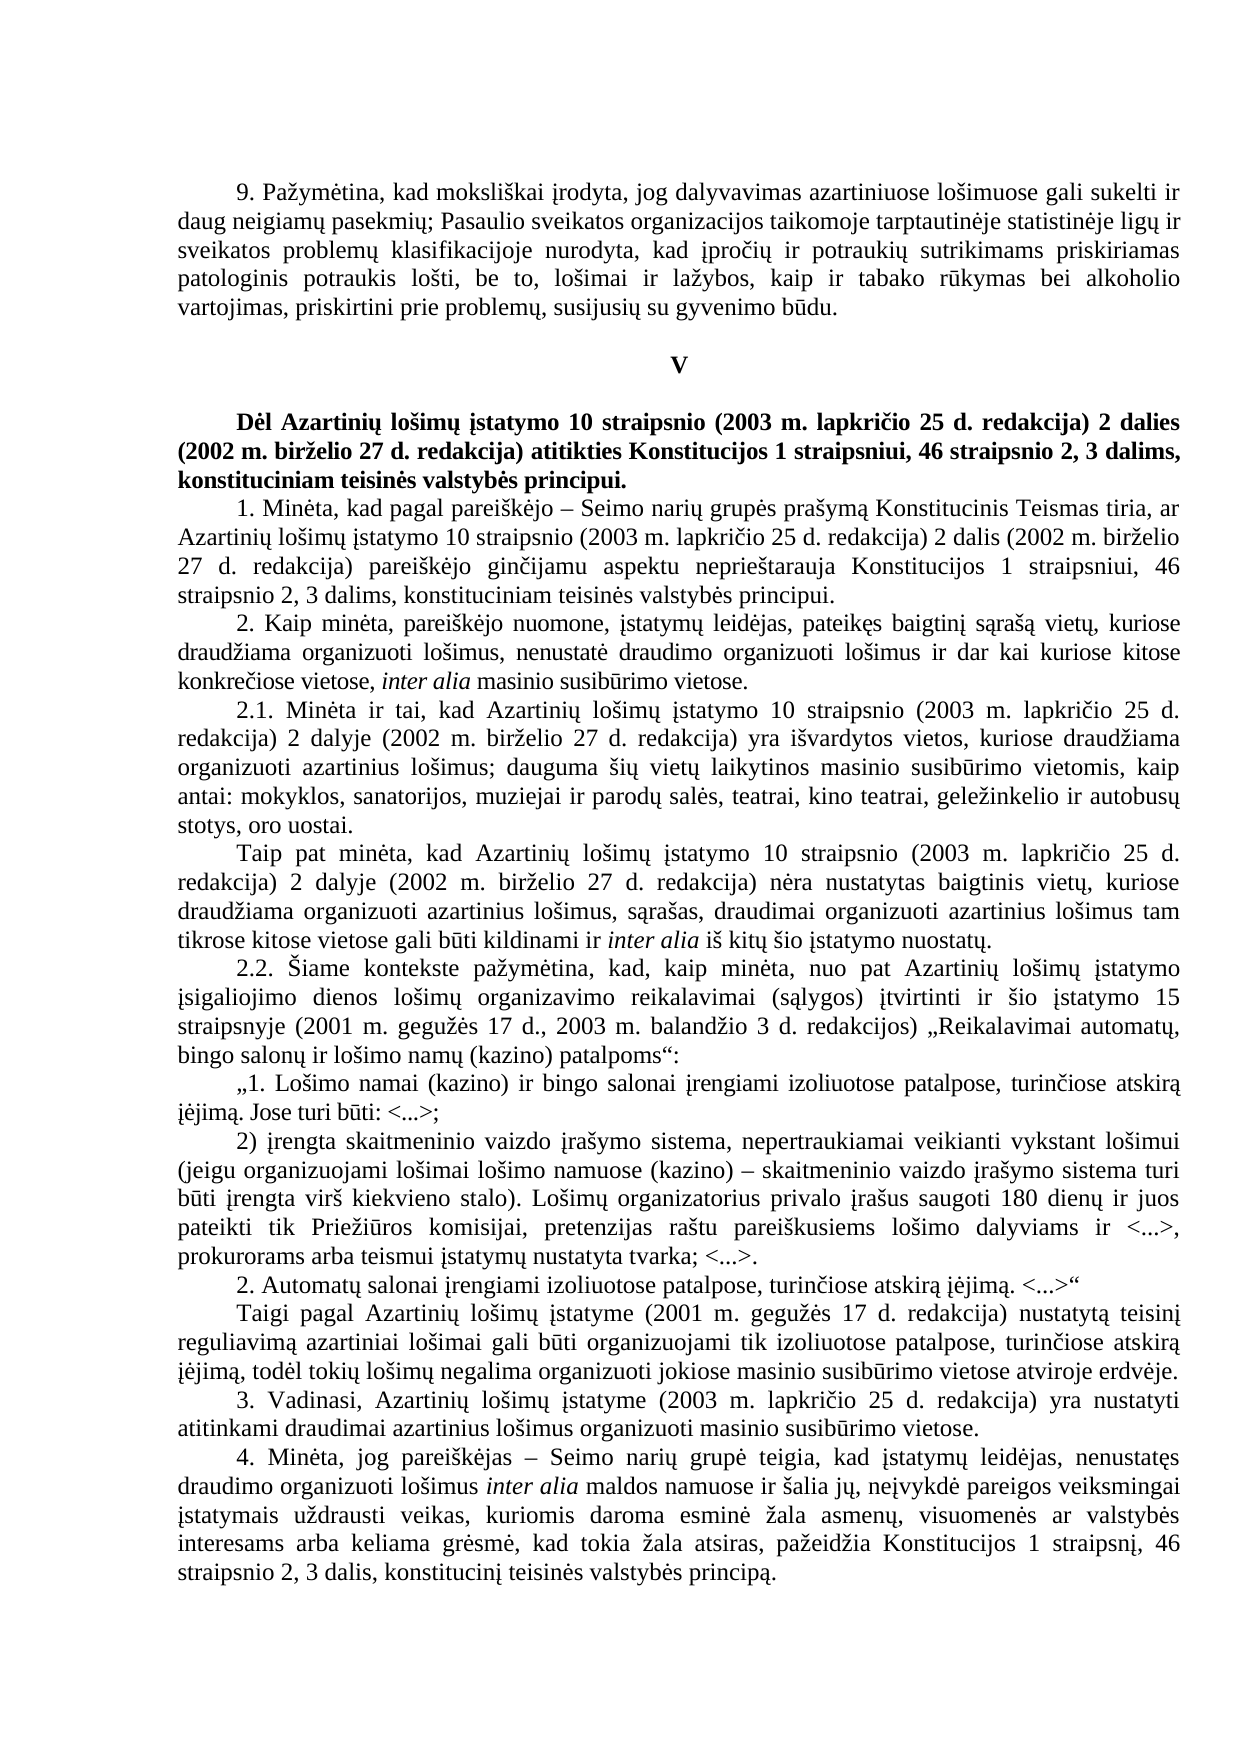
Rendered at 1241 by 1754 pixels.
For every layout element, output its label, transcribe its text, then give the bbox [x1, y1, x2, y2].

text „1. Lošimo namai (kazino) ir bingo salonai įrengiami izoliuotose patalpose, turinčiose atskirą įėjimą. Jose turi būti: <...>; [177, 1068, 1181, 1126]
text 9. Pažymėtina, kad moksliškai įrodyta, jog dalyvavimas azartiniuose lošimuose gali sukelti ir daug neigiamų pasekmių; Pasaulio sveikatos organizacijos taikomoje tarptautinėje statistinėje ligų ir sveikatos problemų klasifikacijoje nurodyta, kad įpročių ir potraukių sutrikimams priskiriamas patologinis potraukis lošti, be to, lošimai ir lažybos, kaip ir tabako rūkymas bei alkoholio vartojimas, priskirtini prie problemų, susijusių su gyvenimo būdu. [177, 177, 1181, 321]
text 2.1. Minėta ir tai, kad Azartinių lošimų įstatymo 10 straipsnio (2003 m. lapkričio 25 d. redakcija) 2 dalyje (2002 m. birželio 27 d. redakcija) yra išvardytos vietos, kuriose draudžiama organizuoti azartinius lošimus; dauguma šių vietų laikytinos masinio susibūrimo vietomis, kaip antai: mokyklos, sanatorijos, muziejai ir parodų salės, teatrai, kino teatrai, geležinkelio ir autobusų stotys, oro uostai. [177, 695, 1181, 838]
text 2. Kaip minėta, pareiškėjo nuomone, įstatymų leidėjas, pateikęs baigtinį sąrašą vietų, kuriose draudžiama organizuoti lošimus, nenustatė draudimo organizuoti lošimus ir dar kai kuriose kitose konkrečiose vietose, inter alia masinio susibūrimo vietose. [177, 608, 1181, 695]
text Taip pat minėta, kad Azartinių lošimų įstatymo 10 straipsnio (2003 m. lapkričio 25 d. redakcija) 2 dalyje (2002 m. birželio 27 d. redakcija) nėra nustatytas baigtinis vietų, kuriose draudžiama organizuoti azartinius lošimus, sąrašas, draudimai organizuoti azartinius lošimus tam tikrose kitose vietose gali būti kildinami ir inter alia iš kitų šio įstatymo nuostatų. [177, 838, 1181, 953]
text 2) įrengta skaitmeninio vaizdo įrašymo sistema, nepertraukiamai veikianti vykstant lošimui (jeigu organizuojami lošimai lošimo namuose (kazino) – skaitmeninio vaizdo įrašymo sistema turi būti įrengta virš kiekvieno stalo). Lošimų organizatorius privalo įrašus saugoti 180 dienų ir juos pateikti tik Priežiūros komisijai, pretenzijas raštu pareiškusiems lošimo dalyviams ir <...>, prokurorams arba teismui įstatymų nustatyta tvarka; <...>. [177, 1126, 1181, 1270]
text 2.2. Šiame kontekste pažymėtina, kad, kaip minėta, nuo pat Azartinių lošimų įstatymo įsigaliojimo dienos lošimų organizavimo reikalavimai (sąlygos) įtvirtinti ir šio įstatymo 15 straipsnyje (2001 m. gegužės 17 d., 2003 m. balandžio 3 d. redakcijos) „Reikalavimai automatų, bingo salonų ir lošimo namų (kazino) patalpoms“: [177, 953, 1181, 1068]
text Dėl Azartinių lošimų įstatymo 10 straipsnio (2003 m. lapkričio 25 d. redakcija) 2 dalies (2002 m. birželio 27 d. redakcija) atitikties Konstitucijos 1 straipsniui, 46 straipsnio 2, 3 dalims, konstituciniam teisinės valstybės principui. [177, 407, 1181, 493]
text 3. Vadinasi, Azartinių lošimų įstatyme (2003 m. lapkričio 25 d. redakcija) yra nustatyti atitinkami draudimai azartinius lošimus organizuoti masinio susibūrimo vietose. [177, 1385, 1181, 1442]
text 1. Minėta, kad pagal pareiškėjo – Seimo narių grupės prašymą Konstitucinis Teismas tiria, ar Azartinių lošimų įstatymo 10 straipsnio (2003 m. lapkričio 25 d. redakcija) 2 dalis (2002 m. birželio 27 d. redakcija) pareiškėjo ginčijamu aspektu neprieštarauja Konstitucijos 1 straipsniui, 46 straipsnio 2, 3 dalims, konstituciniam teisinės valstybės principui. [177, 493, 1181, 608]
text 2. Automatų salonai įrengiami izoliuotose patalpose, turinčiose atskirą įėjimą. <...>“ [177, 1270, 1181, 1298]
text Taigi pagal Azartinių lošimų įstatyme (2001 m. gegužės 17 d. redakcija) nustatytą teisinį reguliavimą azartiniai lošimai gali būti organizuojami tik izoliuotose patalpose, turinčiose atskirą įėjimą, todėl tokių lošimų negalima organizuoti jokiose masinio susibūrimo vietose atviroje erdvėje. [177, 1298, 1181, 1385]
text V [177, 350, 1181, 378]
text 4. Minėta, jog pareiškėjas – Seimo narių grupė teigia, kad įstatymų leidėjas, nenustatęs draudimo organizuoti lošimus inter alia maldos namuose ir šalia jų, neįvykdė pareigos veiksmingai įstatymais uždrausti veikas, kuriomis daroma esminė žala asmenų, visuomenės ar valstybės interesams arba keliama grėsmė, kad tokia žala atsiras, pažeidžia Konstitucijos 1 straipsnį, 46 straipsnio 2, 3 dalis, konstitucinį teisinės valstybės principą. [177, 1442, 1181, 1586]
